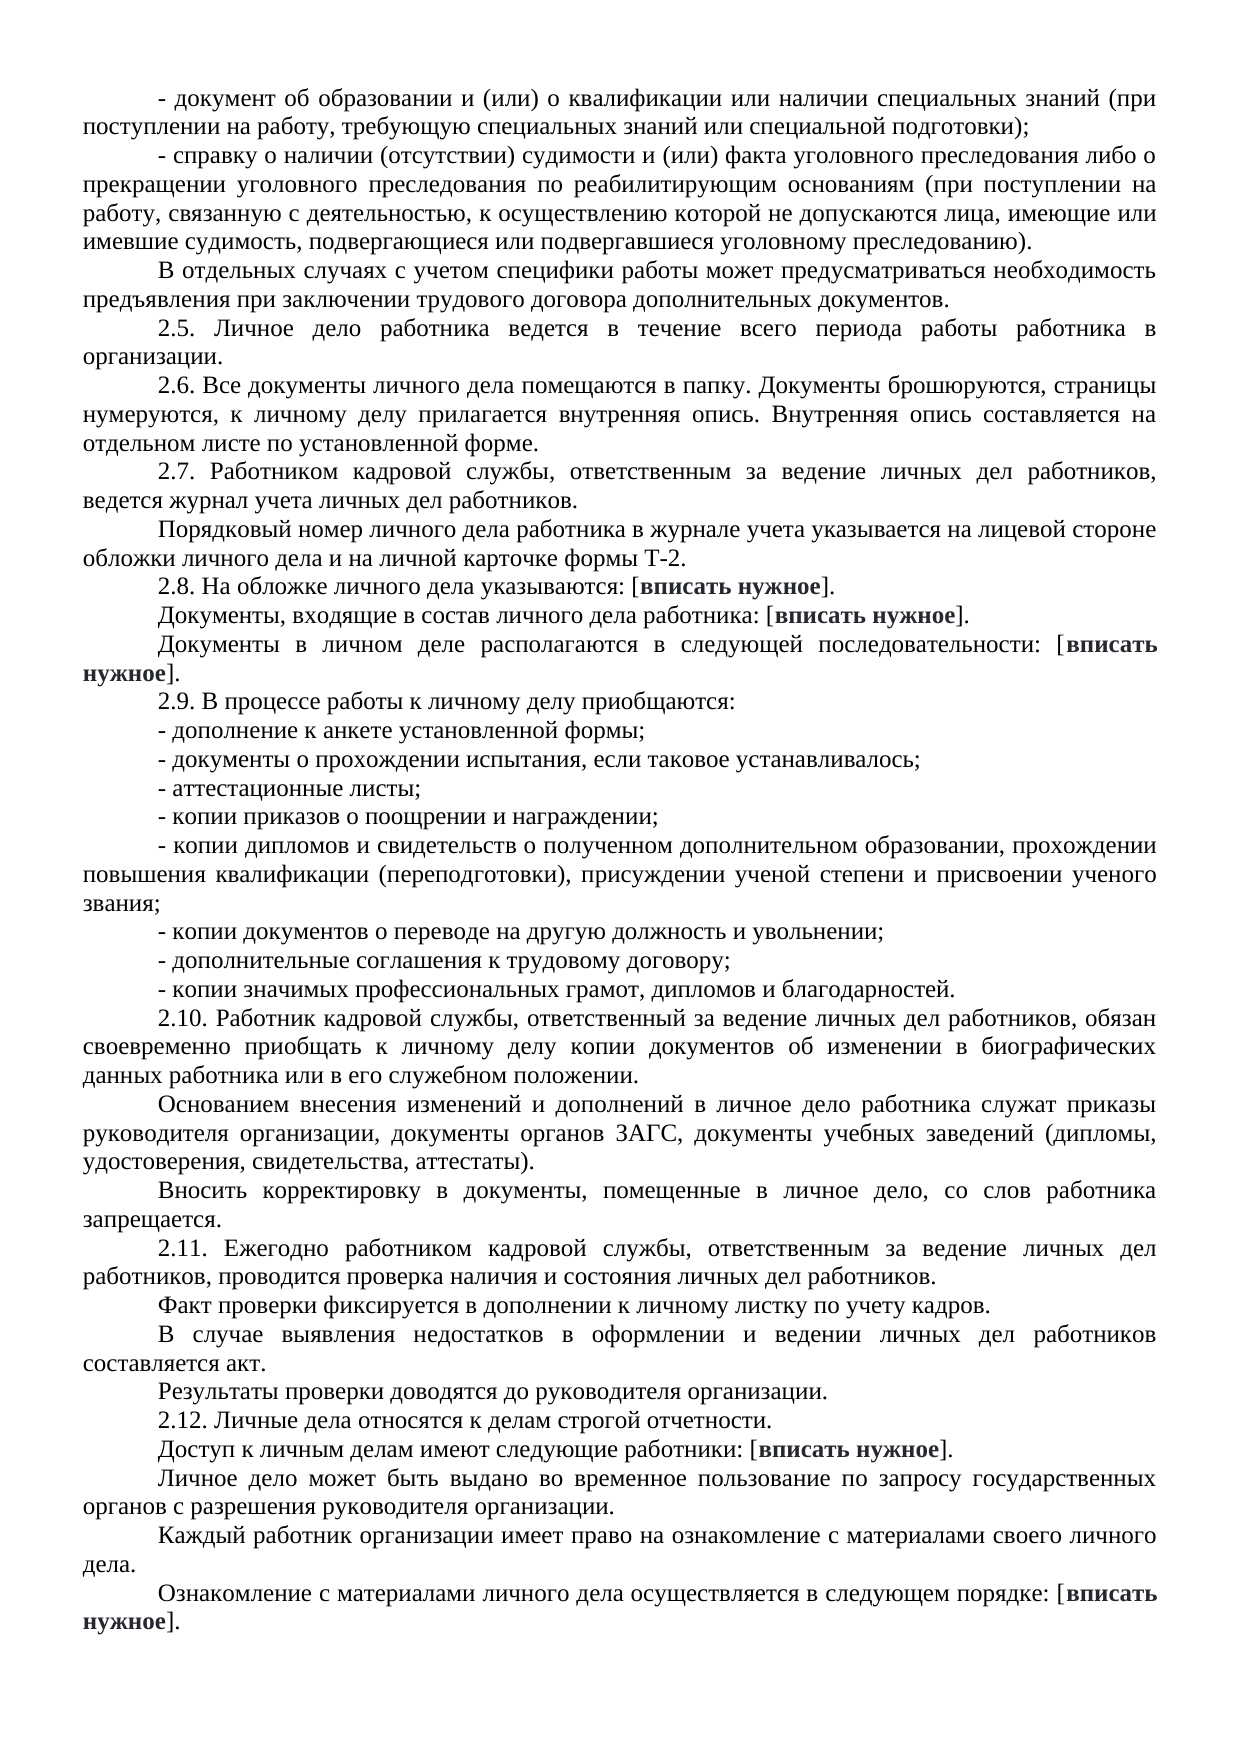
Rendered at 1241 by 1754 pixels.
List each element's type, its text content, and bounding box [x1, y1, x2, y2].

text - копии приказов о поощрении и награждении; [83, 801, 1157, 830]
text Ознакомление с материалами личного дела осуществляется в следующем порядке: [вписать нужное]. [83, 1578, 1157, 1635]
text Документы, входящие в состав личного дела работника: [вписать нужное]. [83, 600, 1157, 629]
text - дополнение к анкете установленной формы; [83, 715, 1157, 744]
text - копии дипломов и свидетельств о полученном дополнительном образовании, прохождении повышения квалификации (переподготовки), присуждении ученой степени и присвоении ученого звания; [83, 830, 1157, 916]
text Результаты проверки доводятся до руководителя организации. [83, 1376, 1157, 1405]
text - документ об образовании и (или) о квалификации или наличии специальных знаний (при поступлении на работу, требующую специальных знаний или специальной подготовки); [83, 83, 1157, 140]
text 2.9. В процессе работы к личному делу приобщаются: [83, 686, 1157, 715]
text - копии значимых профессиональных грамот, дипломов и благодарностей. [83, 974, 1157, 1003]
text 2.8. На обложке личного дела указываются: [вписать нужное]. [83, 571, 1157, 600]
text 2.11. Ежегодно работником кадровой службы, ответственным за ведение личных дел работников, проводится проверка наличия и состояния личных дел работников. [83, 1233, 1157, 1290]
text В случае выявления недостатков в оформлении и ведении личных дел работников составляется акт. [83, 1319, 1157, 1376]
text Документы в личном деле располагаются в следующей последовательности: [вписать нужное]. [83, 629, 1157, 686]
text 2.6. Все документы личного дела помещаются в папку. Документы брошюруются, страницы нумеруются, к личному делу прилагается внутренняя опись. Внутренняя опись составляется на отдельном листе по установленной форме. [83, 370, 1157, 456]
text - дополнительные соглашения к трудовому договору; [83, 945, 1157, 974]
text - аттестационные листы; [83, 773, 1157, 801]
text Факт проверки фиксируется в дополнении к личному листку по учету кадров. [83, 1290, 1157, 1319]
text - копии документов о переводе на другую должность и увольнении; [83, 916, 1157, 945]
text - справку о наличии (отсутствии) судимости и (или) факта уголовного преследования либо о прекращении уголовного преследования по реабилитирующим основаниям (при поступлении на работу, связанную с деятельностью, к осуществлению которой не допускаются лица, имеющие или имевшие судимость, подвергающиеся или подвергавшиеся уголовному преследованию). [83, 140, 1157, 255]
text 2.7. Работником кадровой службы, ответственным за ведение личных дел работников, ведется журнал учета личных дел работников. [83, 456, 1157, 514]
text В отдельных случаях с учетом специфики работы может предусматриваться необходимость предъявления при заключении трудового договора дополнительных документов. [83, 255, 1157, 313]
text Основанием внесения изменений и дополнений в личное дело работника служат приказы руководителя организации, документы органов ЗАГС, документы учебных заведений (дипломы, удостоверения, свидетельства, аттестаты). [83, 1089, 1157, 1175]
text Порядковый номер личного дела работника в журнале учета указывается на лицевой стороне обложки личного дела и на личной карточке формы Т-2. [83, 514, 1157, 571]
text Доступ к личным делам имеют следующие работники: [вписать нужное]. [83, 1434, 1157, 1463]
text Личное дело может быть выдано во временное пользование по запросу государственных органов с разрешения руководителя организации. [83, 1463, 1157, 1520]
text 2.5. Личное дело работника ведется в течение всего периода работы работника в организации. [83, 313, 1157, 370]
text 2.12. Личные дела относятся к делам строгой отчетности. [83, 1405, 1157, 1434]
text Каждый работник организации имеет право на ознакомление с материалами своего личного дела. [83, 1520, 1157, 1578]
text - документы о прохождении испытания, если таковое устанавливалось; [83, 744, 1157, 773]
text 2.10. Работник кадровой службы, ответственный за ведение личных дел работников, обязан своевременно приобщать к личному делу копии документов об изменении в биографических данных работника или в его служебном положении. [83, 1003, 1157, 1089]
text Вносить корректировку в документы, помещенные в личное дело, со слов работника запрещается. [83, 1175, 1157, 1233]
